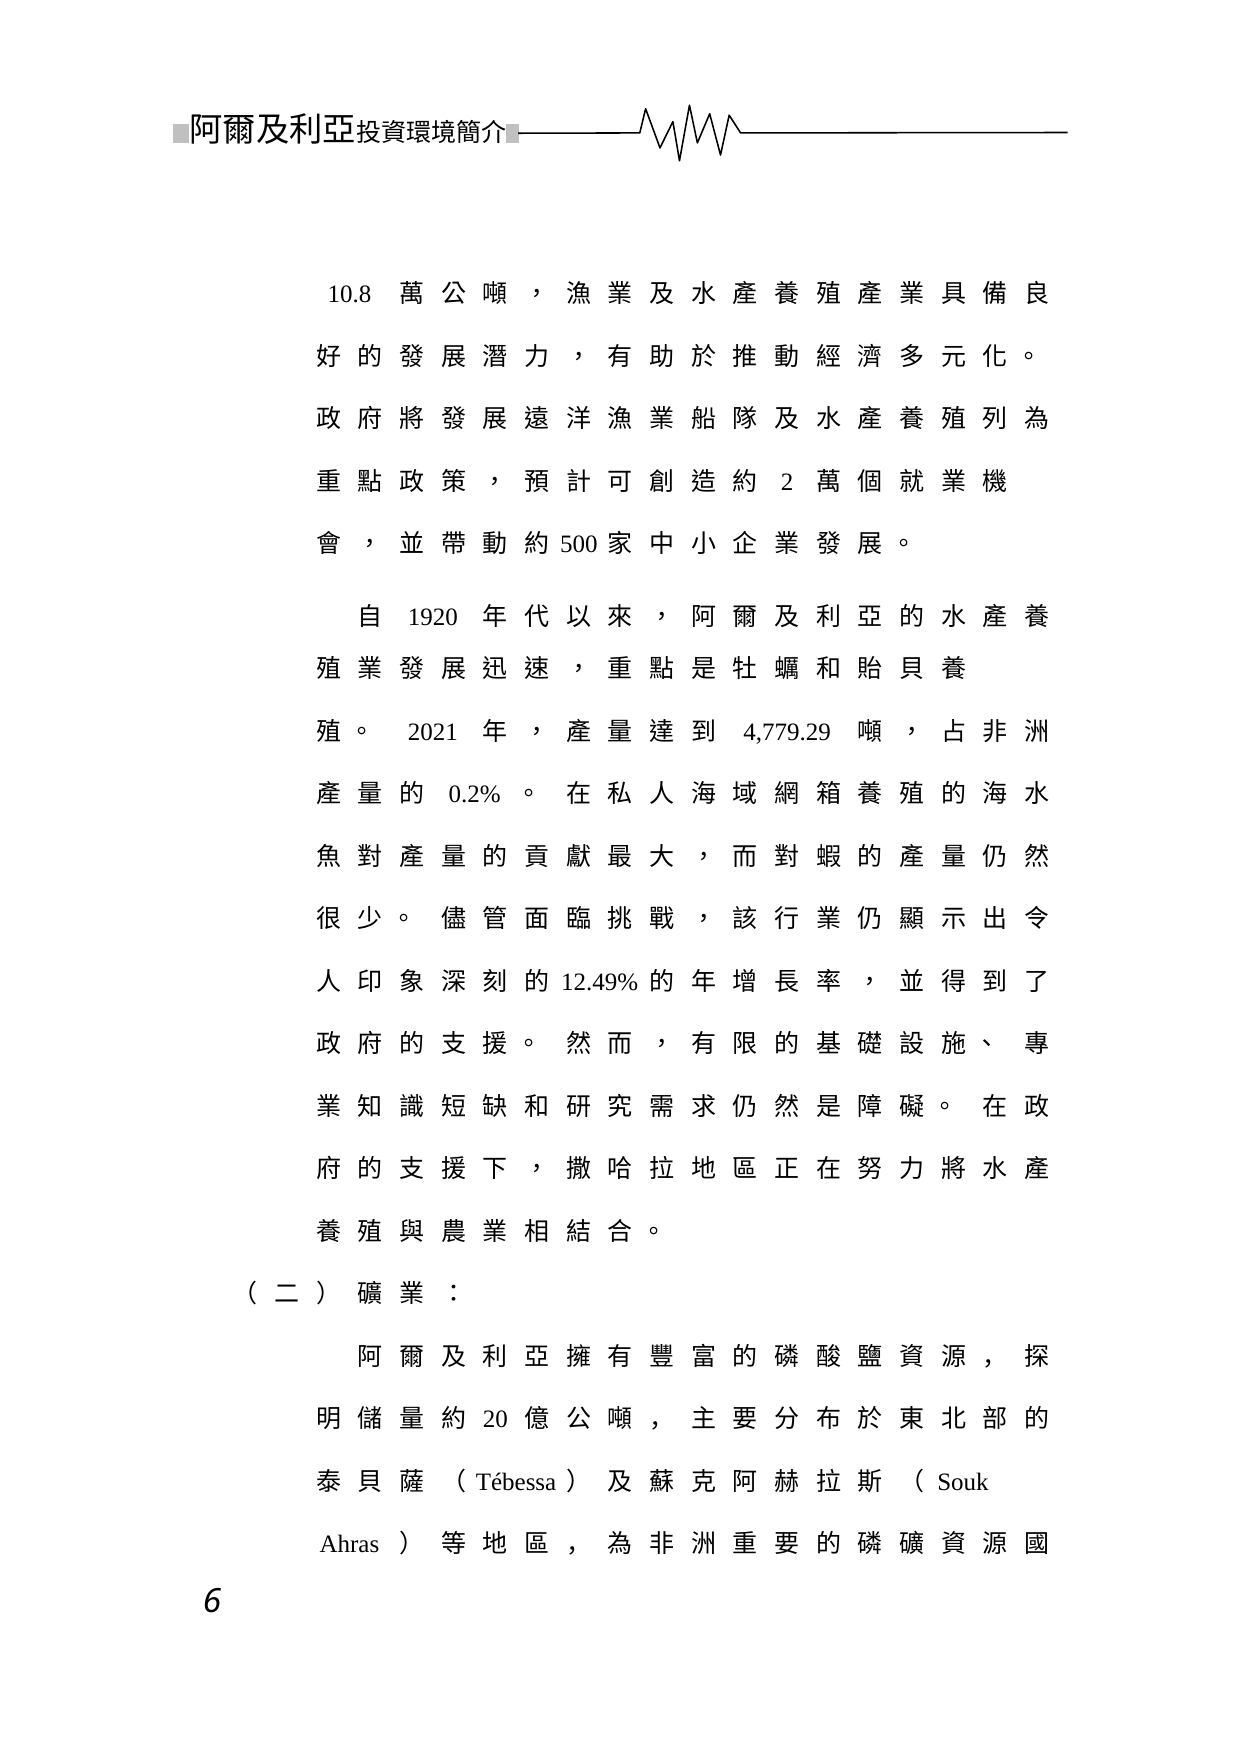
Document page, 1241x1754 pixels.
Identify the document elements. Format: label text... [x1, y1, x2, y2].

text 10.8萬公噸，漁業及水產養殖產業具備良好的發展潛力，有助於推動經濟多元化。政府將發展遠洋漁業船隊及水產養殖列為重點政策，預計可創造約2萬個就業機會，並帶動約500家中小企業發展。 [281, 250, 1058, 563]
text 阿爾及利亞擁有豐富的磷酸鹽資源，探明儲量約20億公噸，主要分布於東北部的泰貝薩（Tébessa）及蘇克阿赫拉斯（Souk Ahras）等地區，為非洲重要的磷礦資源國 [281, 1313, 1058, 1563]
text 自1920年代以來，阿爾及利亞的水產養殖業發展迅速，重點是牡蠣和貽貝養殖。2021年，產量達到4,779.29噸，占非洲產量的0.2%。在私人海域網箱養殖的海水魚對產量的貢獻最大，而對蝦的產量仍然很少。儘管面臨挑戰，該行業仍顯示出令人印象深刻的12.49%的年增長率，並得到了政府的支援。然而，有限的基礎設施、專業知識短缺和研究需求仍然是障礙。在政府的支援下，撒哈拉地區正在努力將水產養殖與農業相結合。 [281, 563, 1058, 1250]
text （二）礦業： [207, 1250, 1058, 1313]
